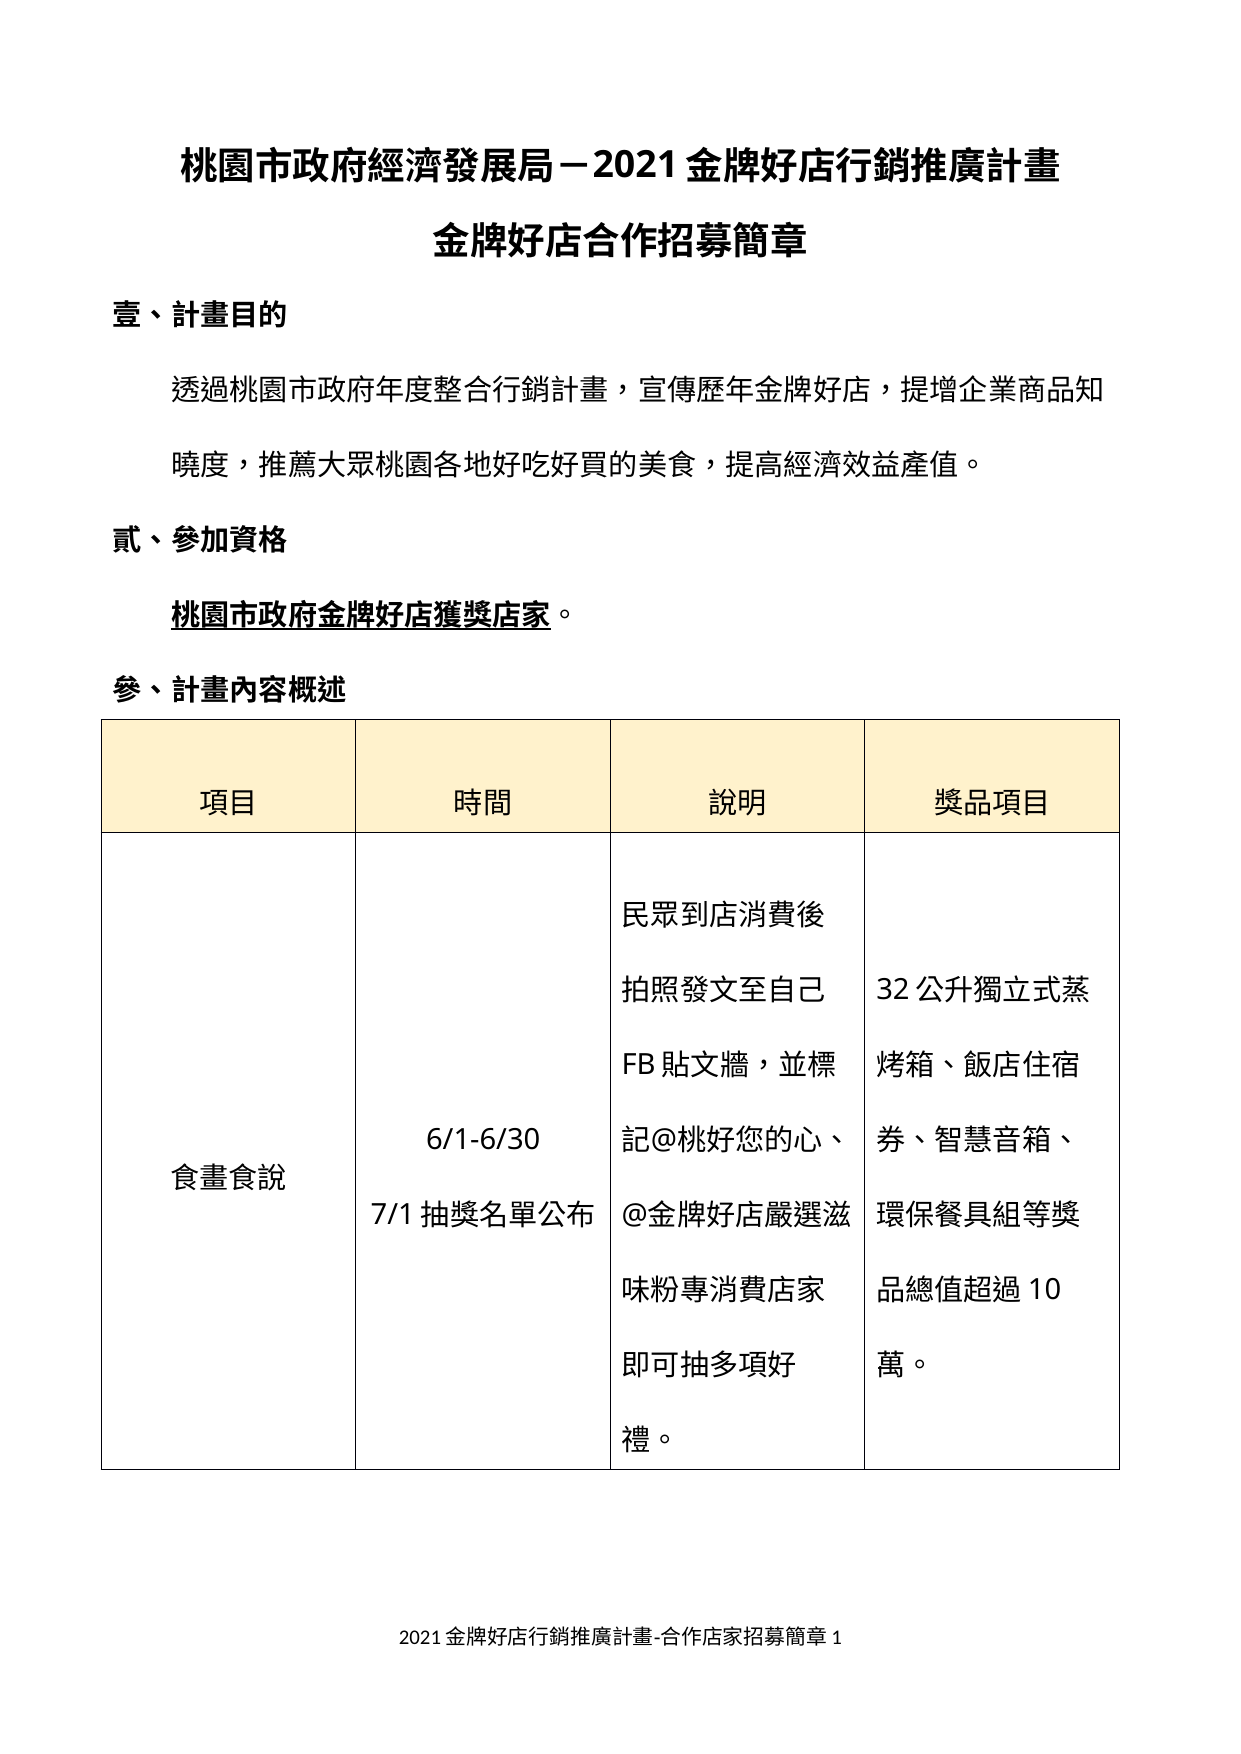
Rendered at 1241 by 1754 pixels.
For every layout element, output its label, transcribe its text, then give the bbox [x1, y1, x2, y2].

table_header 時間 [356, 720, 610, 832]
table_cell 食畫食說 [102, 833, 355, 1469]
list 透過桃園市政府年度整合行銷計畫，宣傳歷年金牌好店，提增企業商品知曉度，推薦大眾桃園各地好吃好買的美食，提高經濟效益產值。 [171, 344, 1128, 494]
table_header 項目 [102, 720, 355, 832]
list 計畫目的 [112, 269, 1128, 344]
list 參加資格 [112, 494, 1128, 569]
text 金牌好店合作招募簡章 [112, 194, 1128, 269]
list 桃園市政府金牌好店獲獎店家。 [171, 569, 1128, 644]
table_cell 6/1-6/30 7/1抽獎名單公布 [356, 833, 610, 1469]
list 計畫內容概述 [112, 644, 1128, 719]
table_header 獎品項目 [865, 720, 1119, 832]
table_header 說明 [611, 720, 864, 832]
table_cell 32公升獨立式蒸烤箱、飯店住宿券、智慧音箱、環保餐具組等獎品總值超過10萬。 [865, 833, 1119, 1469]
text 桃園市政府經濟發展局－2021金牌好店行銷推廣計畫 [112, 119, 1128, 194]
table_cell 民眾到店消費後拍照發文至自己FB貼文牆，並標記@桃好您的心、@金牌好店嚴選滋味粉專消費店家即可抽多項好禮。 [611, 833, 864, 1469]
